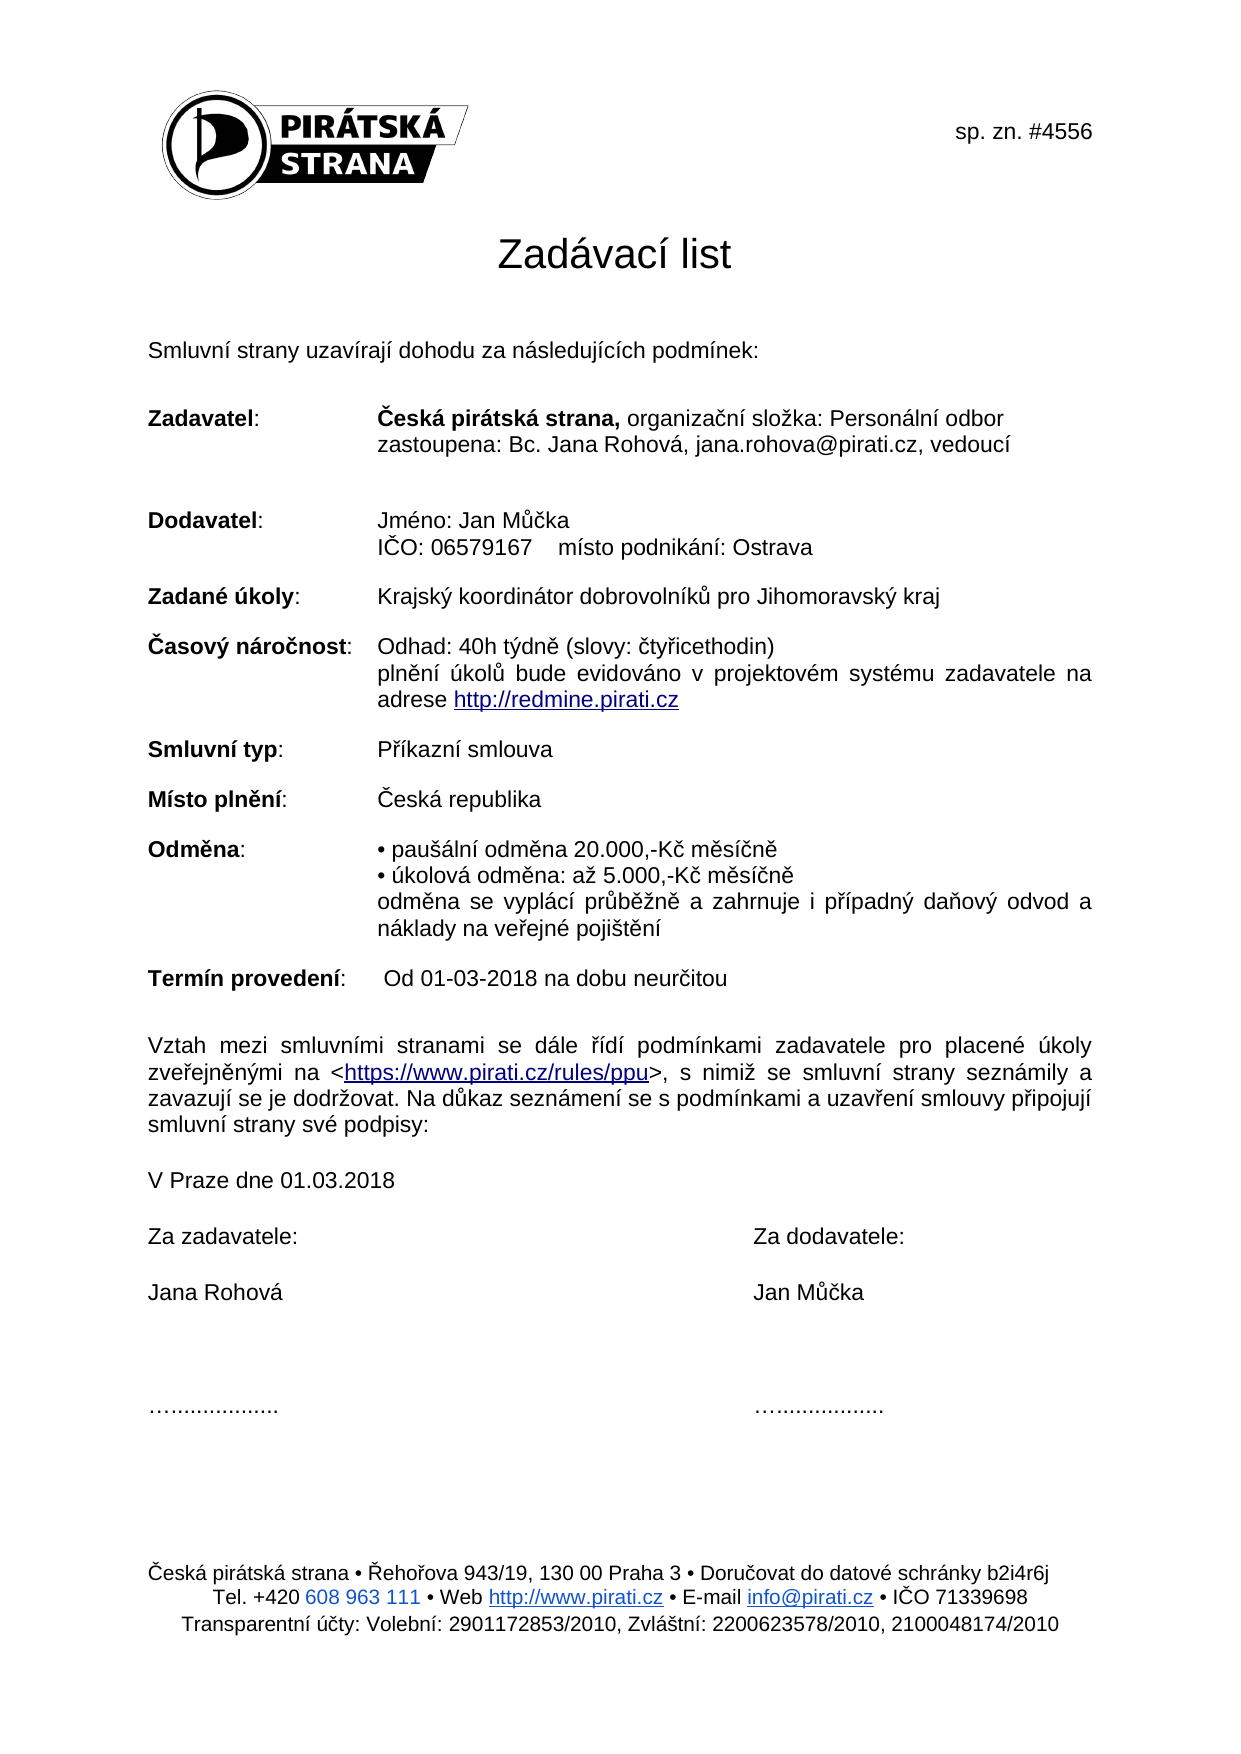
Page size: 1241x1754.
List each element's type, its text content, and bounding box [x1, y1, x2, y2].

subtitle Zadávací list [148, 230, 1093, 278]
table_cell Místo plnění: [148, 774, 377, 824]
text Vztah mezi smluvními stranami se dále řídí podmínkami zadavatele pro placené úkoly zveřejněnými na <https://www.pirati.cz/rules/ppu>, s nimiž se smluvní strany seznámily a zavazují se je dodržovat. Na důkaz seznámení se s podmínkami a uzavření smlouvy připojují smluvní strany své podpisy: [148, 1032, 1093, 1138]
table_cell Termín provedení: [148, 953, 377, 1003]
table_cell Česká republika [377, 774, 1093, 824]
table_cell Dodavatel: [148, 495, 377, 572]
table_cell Smluvní typ: [148, 724, 377, 774]
table_cell Krajský koordinátor dobrovolníků pro Jihomoravský kraj [377, 572, 1093, 621]
table_cell Od 01-03-2018 na dobu neurčitou [377, 953, 1093, 1003]
table_cell Jméno: Jan Můčka IČO: 06579167 místo podnikání: Ostrava [377, 495, 1093, 572]
text sp. zn. #4556 [483, 118, 1093, 144]
table_cell Časový náročnost: [148, 621, 377, 724]
text …................. …................. [148, 1392, 1093, 1418]
text Smluvní strany uzavírají dohodu za následujících podmínek: [148, 337, 1093, 363]
table_header Zadavatel: [148, 393, 377, 495]
text Jana Rohová Jan Můčka [148, 1279, 1093, 1305]
table_cell Odhad: 40h týdně (slovy: čtyřicethodin) plnění úkolů bude evidováno v projektovém systému zadavatele na adrese http://redmine.pirati.cz [377, 621, 1093, 724]
picture [147, 75, 483, 214]
text Za zadavatele: Za dodavatele: [148, 1223, 1093, 1249]
table_header Česká pirátská strana, organizační složka: Personální odbor zastoupena: Bc. Jana Rohová, jana.rohova@pirati.cz, vedoucí [377, 393, 1093, 495]
table_cell Odměna: [148, 824, 377, 953]
table_cell Zadané úkoly: [148, 572, 377, 621]
text V Praze dne 01.03.2018 [148, 1167, 1093, 1193]
table_cell Příkazní smlouva [377, 724, 1093, 774]
table_cell • paušální odměna 20.000,-Kč měsíčně • úkolová odměna: až 5.000,-Kč měsíčně odměna se vyplácí průběžně a zahrnuje i případný daňový odvod a náklady na veřejné pojištění [377, 824, 1093, 953]
